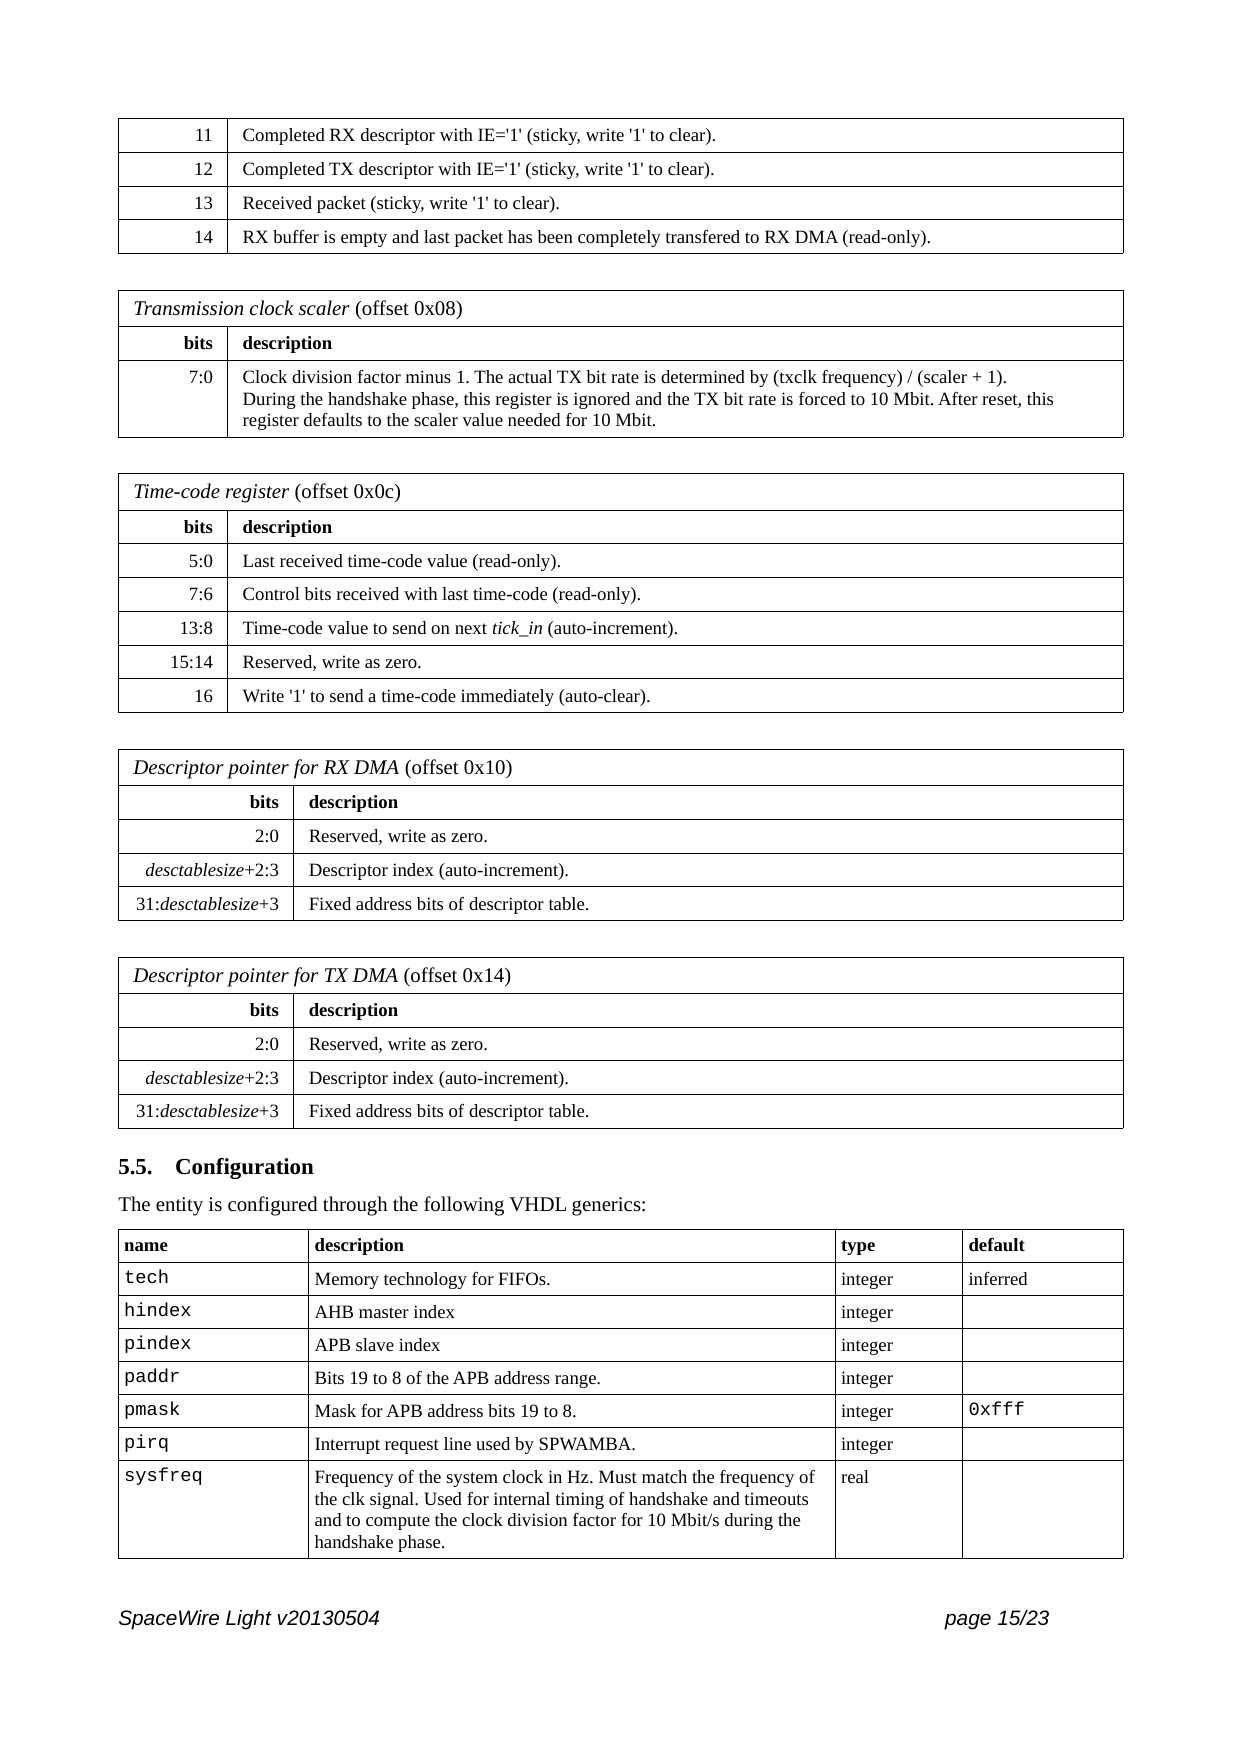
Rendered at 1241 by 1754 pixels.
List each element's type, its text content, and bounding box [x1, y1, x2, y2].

table_cell Write '1' to send a time-code immediately (auto-clear). [228, 679, 1123, 712]
table_cell AHB master index [309, 1296, 835, 1328]
table_cell paddr [119, 1362, 308, 1394]
table_cell 13 [119, 187, 227, 219]
table_cell description [228, 511, 1123, 543]
table_cell integer [836, 1362, 962, 1394]
table_cell Completed TX descriptor with IE='1' (sticky, write '1' to clear). [228, 153, 1123, 186]
table_cell [963, 1296, 1123, 1328]
table_cell Received packet (sticky, write '1' to clear). [228, 187, 1123, 219]
table_cell 31:desctablesize+3 [119, 1095, 293, 1128]
table_cell Reserved, write as zero. [294, 820, 1123, 852]
table_cell 0xfff [963, 1395, 1123, 1427]
table_cell 16 [119, 679, 227, 712]
table_cell 31:desctablesize+3 [119, 887, 293, 920]
table_cell 2:0 [119, 1028, 293, 1060]
table_cell Control bits received with last time-code (read-only). [228, 578, 1123, 611]
table_cell [963, 1428, 1123, 1460]
table_cell bits [119, 994, 293, 1027]
table_header name [119, 1230, 308, 1262]
table_cell integer [836, 1395, 962, 1427]
table_cell description [294, 994, 1123, 1027]
table_cell Last received time-code value (read-only). [228, 544, 1123, 577]
table_cell desctablesize+2:3 [119, 1061, 293, 1094]
table_cell [963, 1461, 1123, 1558]
table_cell Bits 19 to 8 of the APB address range. [309, 1362, 835, 1394]
table_cell bits [119, 327, 227, 360]
table_header type [836, 1230, 962, 1262]
table_header default [963, 1230, 1123, 1262]
table_cell 5:0 [119, 544, 227, 577]
table_cell Descriptor index (auto-increment). [294, 1061, 1123, 1094]
table_cell pmask [119, 1395, 308, 1427]
table_cell 7:6 [119, 578, 227, 611]
table_cell integer [836, 1428, 962, 1460]
table_cell description [294, 786, 1123, 819]
table_cell integer [836, 1329, 962, 1361]
table_cell real [836, 1461, 962, 1558]
table_cell 15:14 [119, 646, 227, 678]
table_header Descriptor pointer for RX DMA (offset 0x10) [119, 750, 1123, 785]
table_header Time-code register (offset 0x0c) [119, 474, 1123, 509]
table_cell 14 [119, 220, 227, 253]
table_cell Fixed address bits of descriptor table. [294, 887, 1123, 920]
table_cell Time-code value to send on next tick_in (auto-increment). [228, 612, 1123, 644]
table_cell Reserved, write as zero. [228, 646, 1123, 678]
table_cell Interrupt request line used by SPWAMBA. [309, 1428, 835, 1460]
table_cell integer [836, 1296, 962, 1328]
table_header description [309, 1230, 835, 1262]
table_cell 12 [119, 153, 227, 186]
table_cell 13:8 [119, 612, 227, 644]
table_cell bits [119, 511, 227, 543]
table_cell hindex [119, 1296, 308, 1328]
table_cell desctablesize+2:3 [119, 854, 293, 886]
table_header Descriptor pointer for TX DMA (offset 0x14) [119, 958, 1123, 993]
subtitle Configuration [118, 1153, 1122, 1179]
text The entity is configured through the following VHDL generics: [118, 1192, 1122, 1216]
table_cell Mask for APB address bits 19 to 8. [309, 1395, 835, 1427]
table_cell Memory technology for FIFOs. [309, 1263, 835, 1295]
table_cell tech [119, 1263, 308, 1295]
table_cell Fixed address bits of descriptor table. [294, 1095, 1123, 1128]
table_cell APB slave index [309, 1329, 835, 1361]
table_cell pindex [119, 1329, 308, 1361]
table_cell integer [836, 1263, 962, 1295]
table_cell Frequency of the system clock in Hz. Must match the frequency of the clk signal. Used for internal timing of handshake and timeouts and to compute the clock division factor for 10 Mbit/s during the handshake phase. [309, 1461, 835, 1558]
table_cell Reserved, write as zero. [294, 1028, 1123, 1060]
table_cell description [228, 327, 1123, 360]
table_cell bits [119, 786, 293, 819]
table_cell RX buffer is empty and last packet has been completely transfered to RX DMA (read-only). [228, 220, 1123, 253]
table_cell [963, 1329, 1123, 1361]
table_header Transmission clock scaler (offset 0x08) [119, 291, 1123, 326]
table_cell Descriptor index (auto-increment). [294, 854, 1123, 886]
table_cell [963, 1362, 1123, 1394]
table_cell Clock division factor minus 1. The actual TX bit rate is determined by (txclk frequency) / (scaler + 1). During the handshake phase, this register is ignored and the TX bit rate is forced to 10 Mbit. After reset, this register defaults to the scaler value needed for 10 Mbit. [228, 361, 1123, 437]
table_cell 7:0 [119, 361, 227, 437]
table_cell sysfreq [119, 1461, 308, 1558]
table_cell inferred [963, 1263, 1123, 1295]
table_cell 2:0 [119, 820, 293, 852]
table_cell Completed RX descriptor with IE='1' (sticky, write '1' to clear). [228, 119, 1123, 152]
table_cell 11 [119, 119, 227, 152]
table_cell pirq [119, 1428, 308, 1460]
